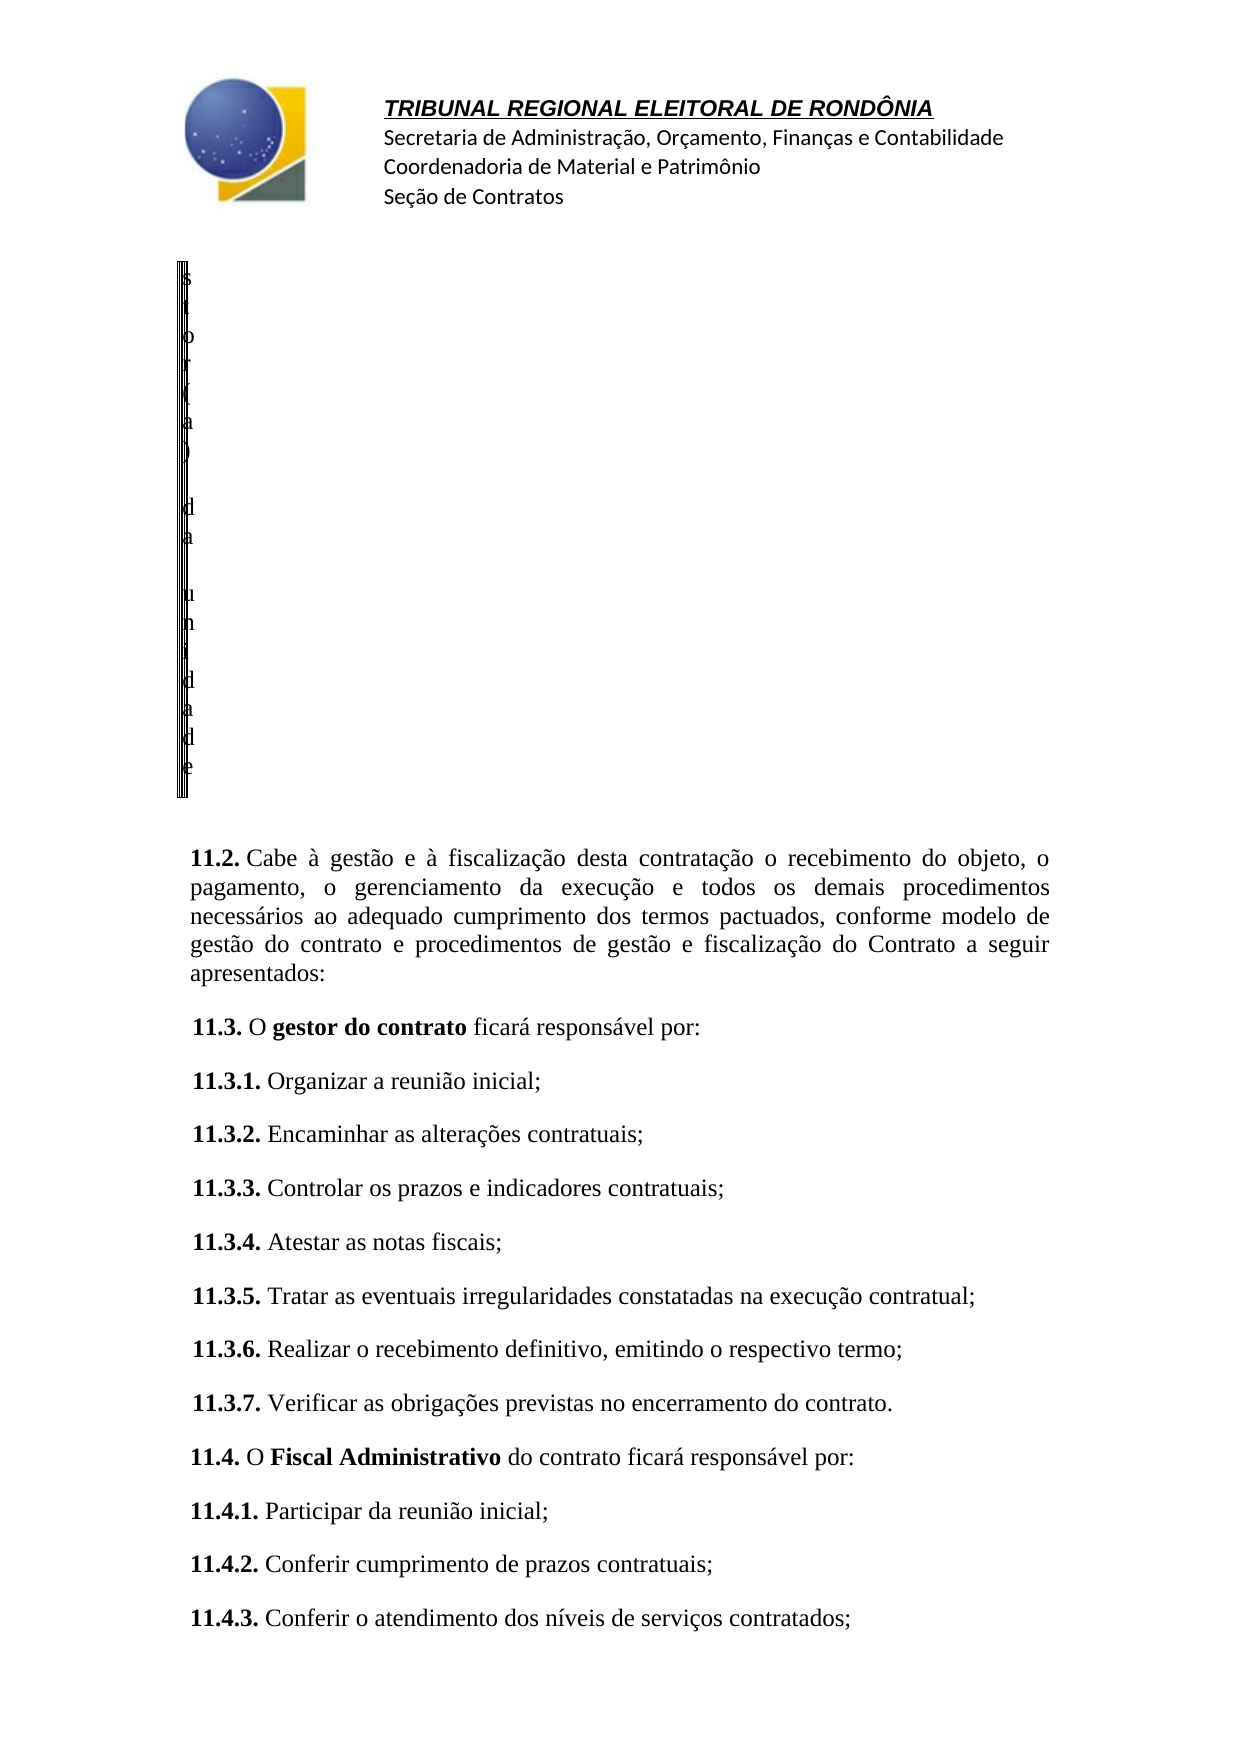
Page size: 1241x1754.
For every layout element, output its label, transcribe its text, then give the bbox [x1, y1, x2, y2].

text 11.2. Cabe à gestão e à fiscalização desta contratação o recebimento do objeto, o pagamento, o gerenciamento da execução e todos os demais procedimentos necessários ao adequado cumprimento dos termos pactuados, conforme modelo de gestão do contrato e procedimentos de gestão e fiscalização do Contrato a seguir apresentados: [190, 811, 1051, 987]
text 11.3.4. Atestar as notas fiscais; [190, 1227, 1051, 1256]
text 11.3.7. Verificar as obrigações previstas no encerramento do contrato. [190, 1388, 1051, 1417]
text 11.4. O Fiscal Administrativo do contrato ficará responsável por: [190, 1442, 1051, 1471]
text 11.3.5. Tratar as eventuais irregularidades constatadas na execução contratual; [190, 1281, 1051, 1309]
text 11.4.3. Conferir o atendimento dos níveis de serviços contratados; [190, 1603, 1051, 1632]
text 11.4.1. Participar da reunião inicial; [190, 1496, 1051, 1524]
text 11.3.6. Realizar o recebimento definitivo, emitindo o respectivo termo; [190, 1334, 1051, 1363]
text 11.3.1. Organizar a reunião inicial; [190, 1066, 1051, 1094]
text 11.3. O gestor do contrato ficará responsável por: [190, 1012, 1051, 1041]
text 11.3.3. Controlar os prazos e indicadores contratuais; [190, 1173, 1051, 1202]
text 11.4.2. Conferir cumprimento de prazos contratuais; [190, 1549, 1051, 1578]
text 11.3.2. Encaminhar as alterações contratuais; [190, 1119, 1051, 1148]
